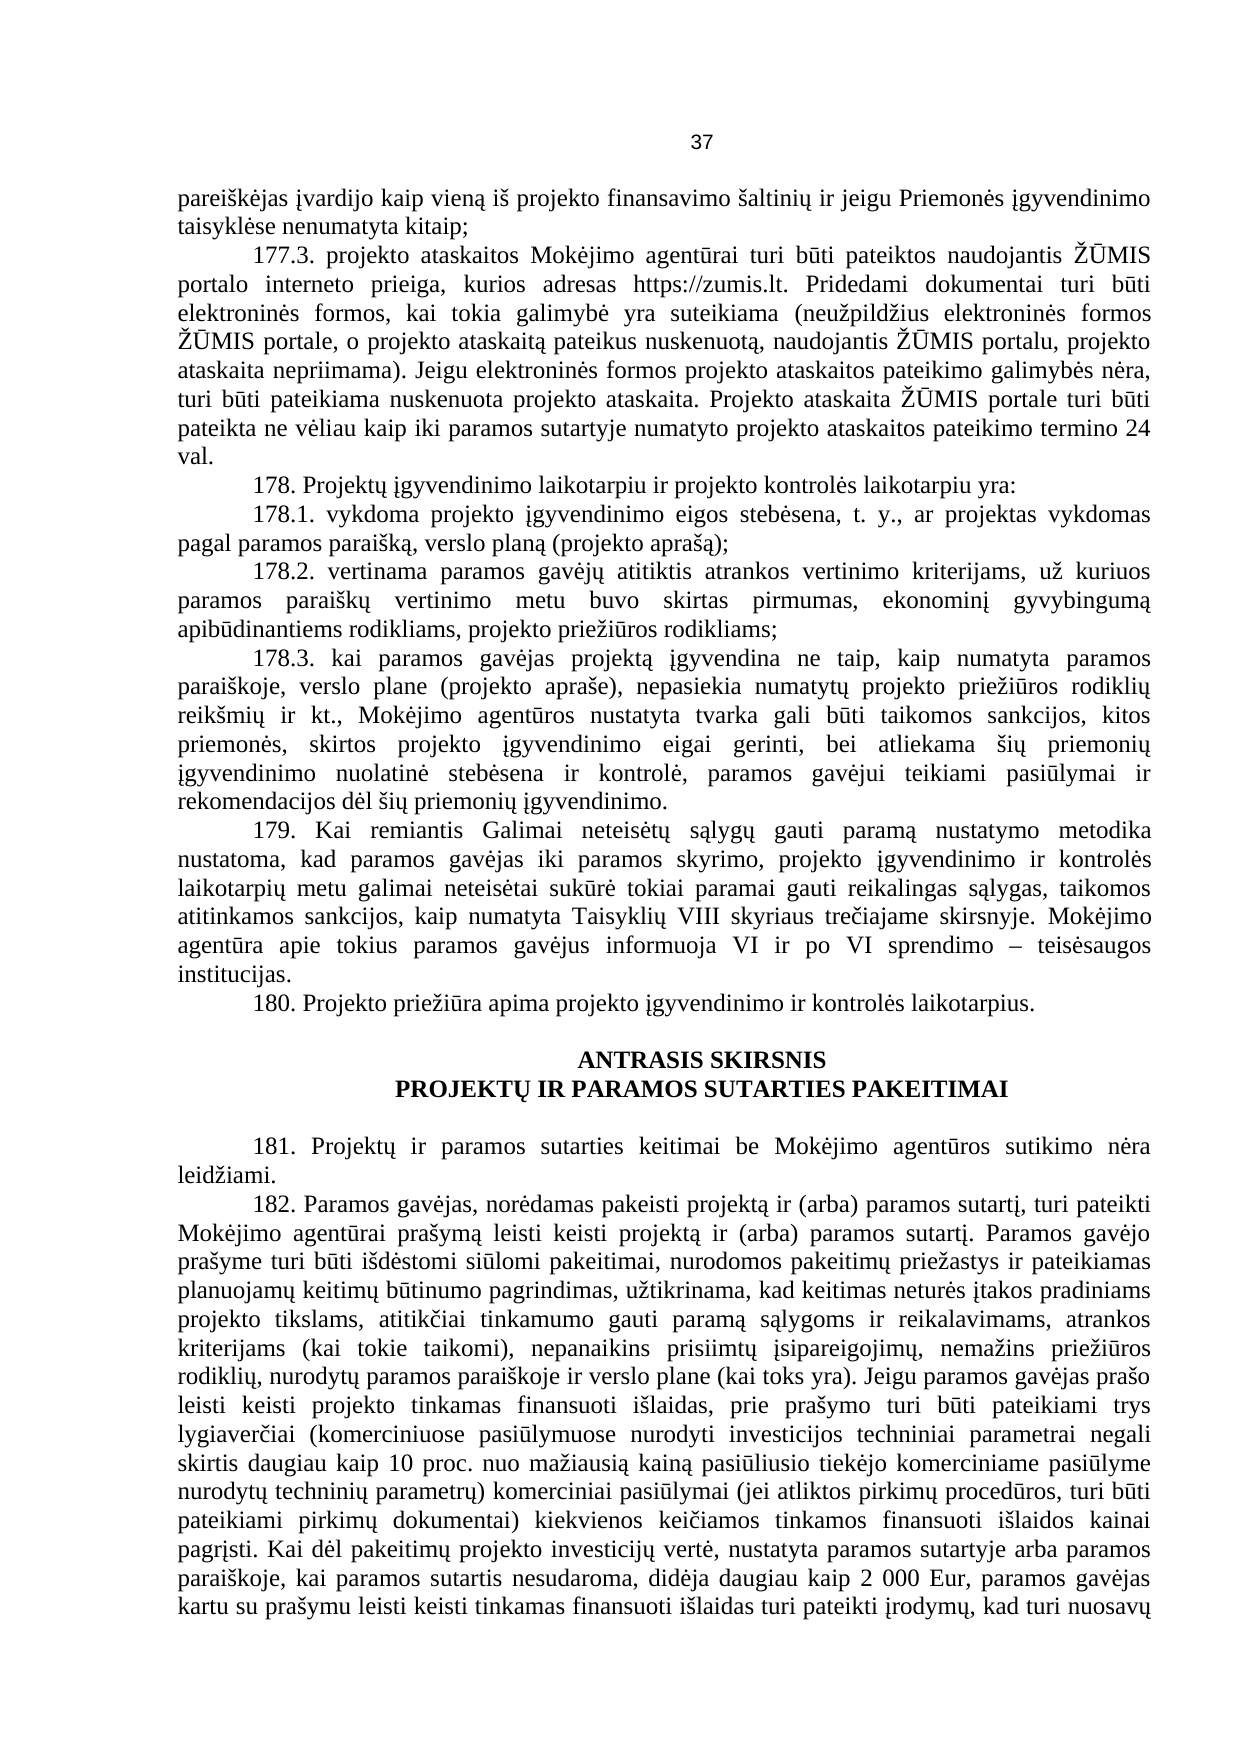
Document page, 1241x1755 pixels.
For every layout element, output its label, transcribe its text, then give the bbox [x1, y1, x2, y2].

text pareiškėjas įvardijo kaip vieną iš projekto finansavimo šaltinių ir jeigu Priemonės įgyvendinimo taisyklėse nenumatyta kitaip; [177, 183, 1152, 240]
text 182. Paramos gavėjas, norėdamas pakeisti projektą ir (arba) paramos sutartį, turi pateikti Mokėjimo agentūrai prašymą leisti keisti projektą ir (arba) paramos sutartį. Paramos gavėjo prašyme turi būti išdėstomi siūlomi pakeitimai, nurodomos pakeitimų priežastys ir pateikiamas planuojamų keitimų būtinumo pagrindimas, užtikrinama, kad keitimas neturės įtakos pradiniams projekto tikslams, atitikčiai tinkamumo gauti paramą sąlygoms ir reikalavimams, atrankos kriterijams (kai tokie taikomi), nepanaikins prisiimtų įsipareigojimų, nemažins priežiūros rodiklių, nurodytų paramos paraiškoje ir verslo plane (kai toks yra). Jeigu paramos gavėjas prašo leisti keisti projekto tinkamas finansuoti išlaidas, prie prašymo turi būti pateikiami trys lygiaverčiai (komerciniuose pasiūlymuose nurodyti investicijos techniniai parametrai negali skirtis daugiau kaip 10 proc. nuo mažiausią kainą pasiūliusio tiekėjo komerciniame pasiūlyme nurodytų techninių parametrų) komerciniai pasiūlymai (jei atliktos pirkimų procedūros, turi būti pateikiami pirkimų dokumentai) kiekvienos keičiamos tinkamos finansuoti išlaidos kainai pagrįsti. Kai dėl pakeitimų projekto investicijų vertė, nustatyta paramos sutartyje arba paramos paraiškoje, kai paramos sutartis nesudaroma, didėja daugiau kaip 2 000 Eur, paramos gavėjas kartu su prašymu leisti keisti tinkamas finansuoti išlaidas turi pateikti įrodymų, kad turi nuosavų [177, 1189, 1152, 1620]
text 177.3. projekto ataskaitos Mokėjimo agentūrai turi būti pateiktos naudojantis ŽŪMIS portalo interneto prieiga, kurios adresas https://zumis.lt. Pridedami dokumentai turi būti elektroninės formos, kai tokia galimybė yra suteikiama (neužpildžius elektroninės formos ŽŪMIS portale, o projekto ataskaitą pateikus nuskenuotą, naudojantis ŽŪMIS portalu, projekto ataskaita nepriimama). Jeigu elektroninės formos projekto ataskaitos pateikimo galimybės nėra, turi būti pateikiama nuskenuota projekto ataskaita. Projekto ataskaita ŽŪMIS portale turi būti pateikta ne vėliau kaip iki paramos sutartyje numatyto projekto ataskaitos pateikimo termino 24 val. [177, 240, 1152, 470]
text 180. Projekto priežiūra apima projekto įgyvendinimo ir kontrolės laikotarpius. [177, 988, 1152, 1016]
text 179. Kai remiantis Galimai neteisėtų sąlygų gauti paramą nustatymo metodika nustatoma, kad paramos gavėjas iki paramos skyrimo, projekto įgyvendinimo ir kontrolės laikotarpių metu galimai neteisėtai sukūrė tokiai paramai gauti reikalingas sąlygas, taikomos atitinkamos sankcijos, kaip numatyta Taisyklių VIII skyriaus trečiajame skirsnyje. Mokėjimo agentūra apie tokius paramos gavėjus informuoja VI ir po VI sprendimo – teisėsaugos institucijas. [177, 815, 1152, 988]
text ANTRASIS SKIRSNIS [177, 1045, 1152, 1074]
text 178.3. kai paramos gavėjas projektą įgyvendina ne taip, kaip numatyta paramos paraiškoje, verslo plane (projekto apraše), nepasiekia numatytų projekto priežiūros rodiklių reikšmių ir kt., Mokėjimo agentūros nustatyta tvarka gali būti taikomos sankcijos, kitos priemonės, skirtos projekto įgyvendinimo eigai gerinti, bei atliekama šių priemonių įgyvendinimo nuolatinė stebėsena ir kontrolė, paramos gavėjui teikiami pasiūlymai ir rekomendacijos dėl šių priemonių įgyvendinimo. [177, 643, 1152, 815]
text 178. Projektų įgyvendinimo laikotarpiu ir projekto kontrolės laikotarpiu yra: [177, 470, 1152, 499]
text 181. Projektų ir paramos sutarties keitimai be Mokėjimo agentūros sutikimo nėra leidžiami. [177, 1131, 1152, 1189]
text PROJEKTŲ IR PARAMOS SUTARTIES PAKEITIMAI [177, 1074, 1152, 1103]
text 178.2. vertinama paramos gavėjų atitiktis atrankos vertinimo kriterijams, už kuriuos paramos paraiškų vertinimo metu buvo skirtas pirmumas, ekonominį gyvybingumą apibūdinantiems rodikliams, projekto priežiūros rodikliams; [177, 556, 1152, 643]
text 178.1. vykdoma projekto įgyvendinimo eigos stebėsena, t. y., ar projektas vykdomas pagal paramos paraišką, verslo planą (projekto aprašą); [177, 499, 1152, 556]
